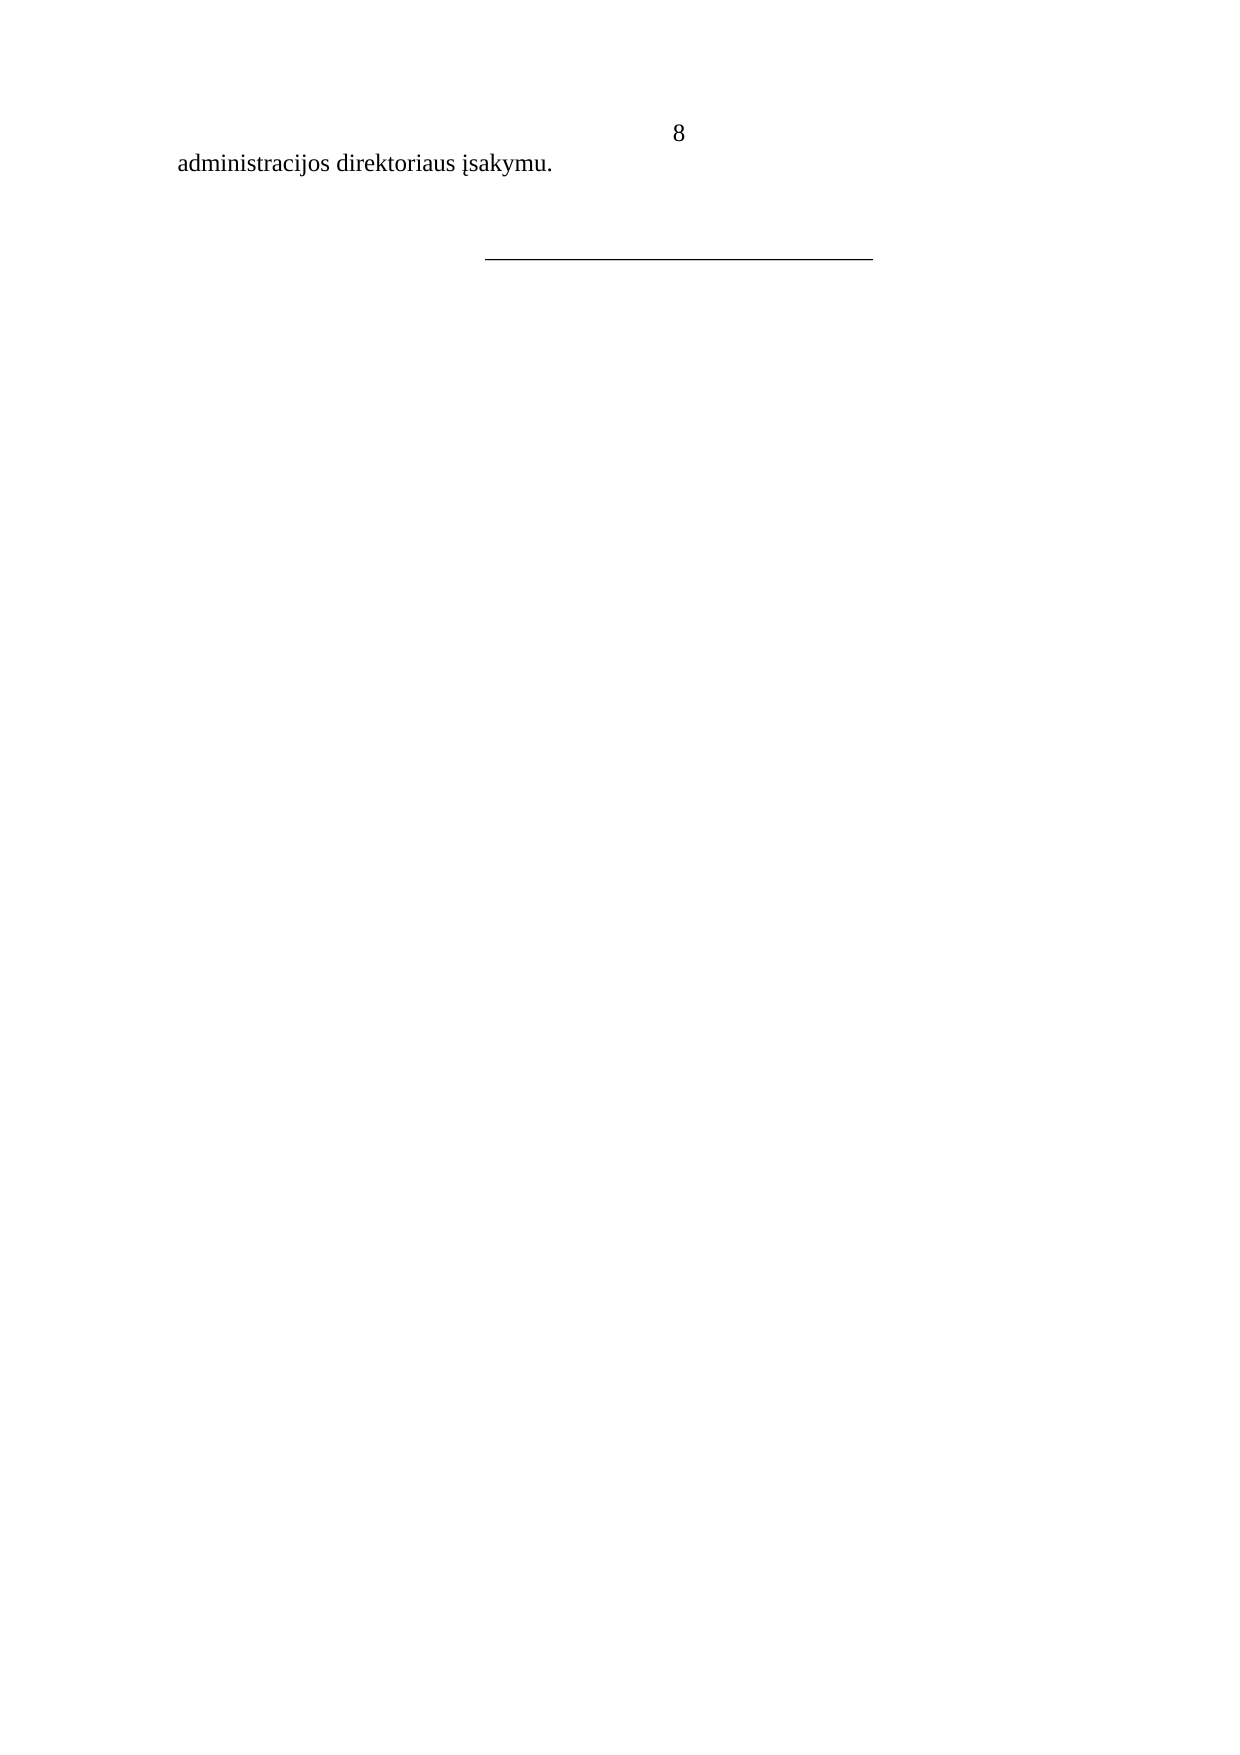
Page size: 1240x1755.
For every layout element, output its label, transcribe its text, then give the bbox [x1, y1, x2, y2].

text _______________________________ [177, 234, 1181, 263]
text administracijos direktoriaus įsakymu. [177, 148, 1181, 177]
